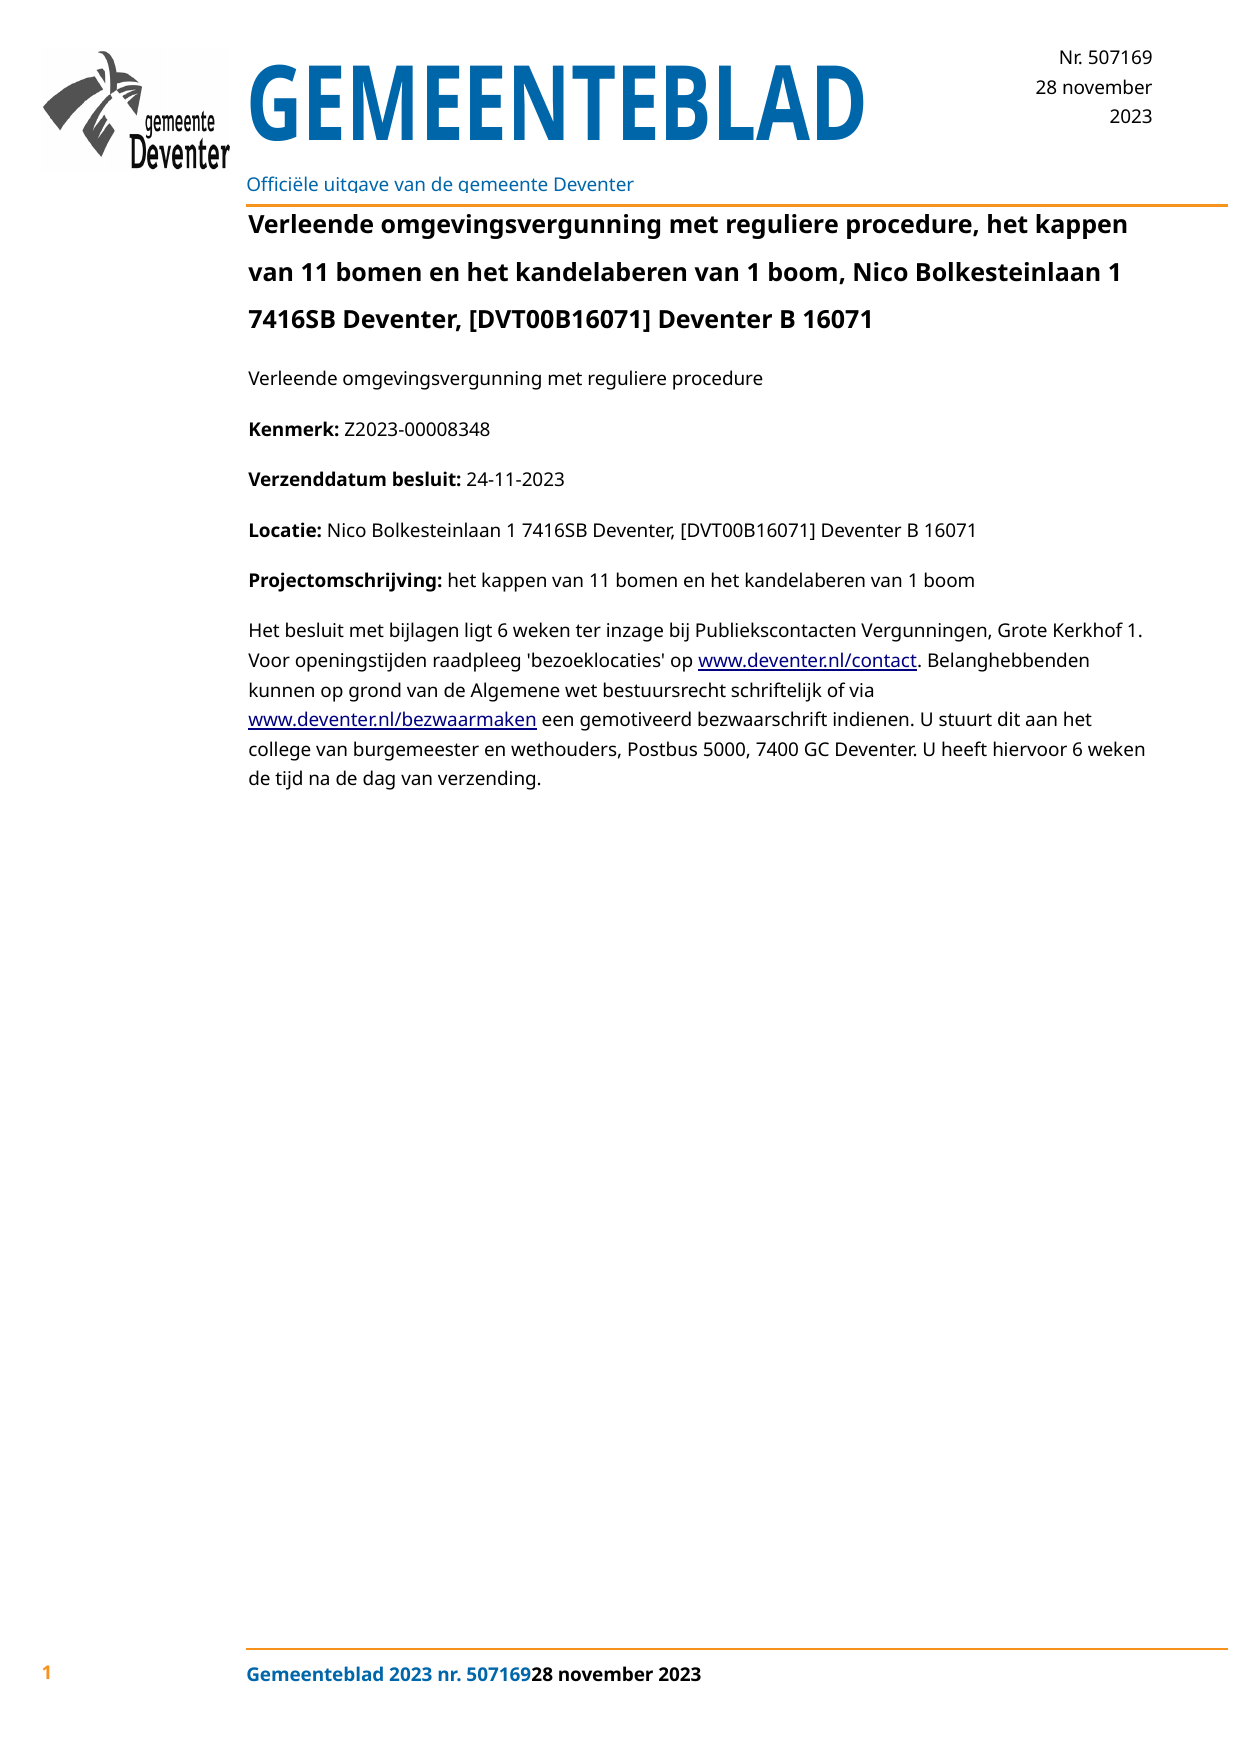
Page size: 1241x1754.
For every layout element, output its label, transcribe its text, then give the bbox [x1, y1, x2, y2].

text Verleende omgevingsvergunning met reguliere procedure [248, 366, 1152, 391]
text Verleende omgevingsvergunning met reguliere procedure, het kappen van 11 bomen en het kandelaberen van 1 boom, Nico Bolkesteinlaan 1 7416SB Deventer, [DVT00B16071] Deventer B 16071 [248, 207, 1152, 336]
text Verzenddatum besluit: 24-11-2023 [248, 466, 1152, 492]
text Locatie: Nico Bolkesteinlaan 1 7416SB Deventer, [DVT00B16071] Deventer B 16071 [248, 517, 1152, 542]
picture [41, 47, 231, 172]
text Projectomschrijving: het kappen van 11 bomen en het kandelaberen van 1 boom [248, 567, 1152, 593]
text Kenmerk: Z2023-00008348 [248, 416, 1152, 442]
text Het besluit met bijlagen ligt 6 weken ter inzage bij Publiekscontacten Vergunningen, Grote Kerkhof 1. Voor openingstijden raadpleeg 'bezoeklocaties' op www.deventer.nl/contact. Belanghebbenden kunnen op grond van de Algemene wet bestuursrecht schriftelijk of via www.deventer.nl/bezwaarmaken een gemotiveerd bezwaarschrift indienen. U stuurt dit aan het college van burgemeester en wethouders, Postbus 5000, 7400 GC Deventer. U heeft hiervoor 6 weken de tijd na de dag van verzending. [248, 618, 1152, 791]
